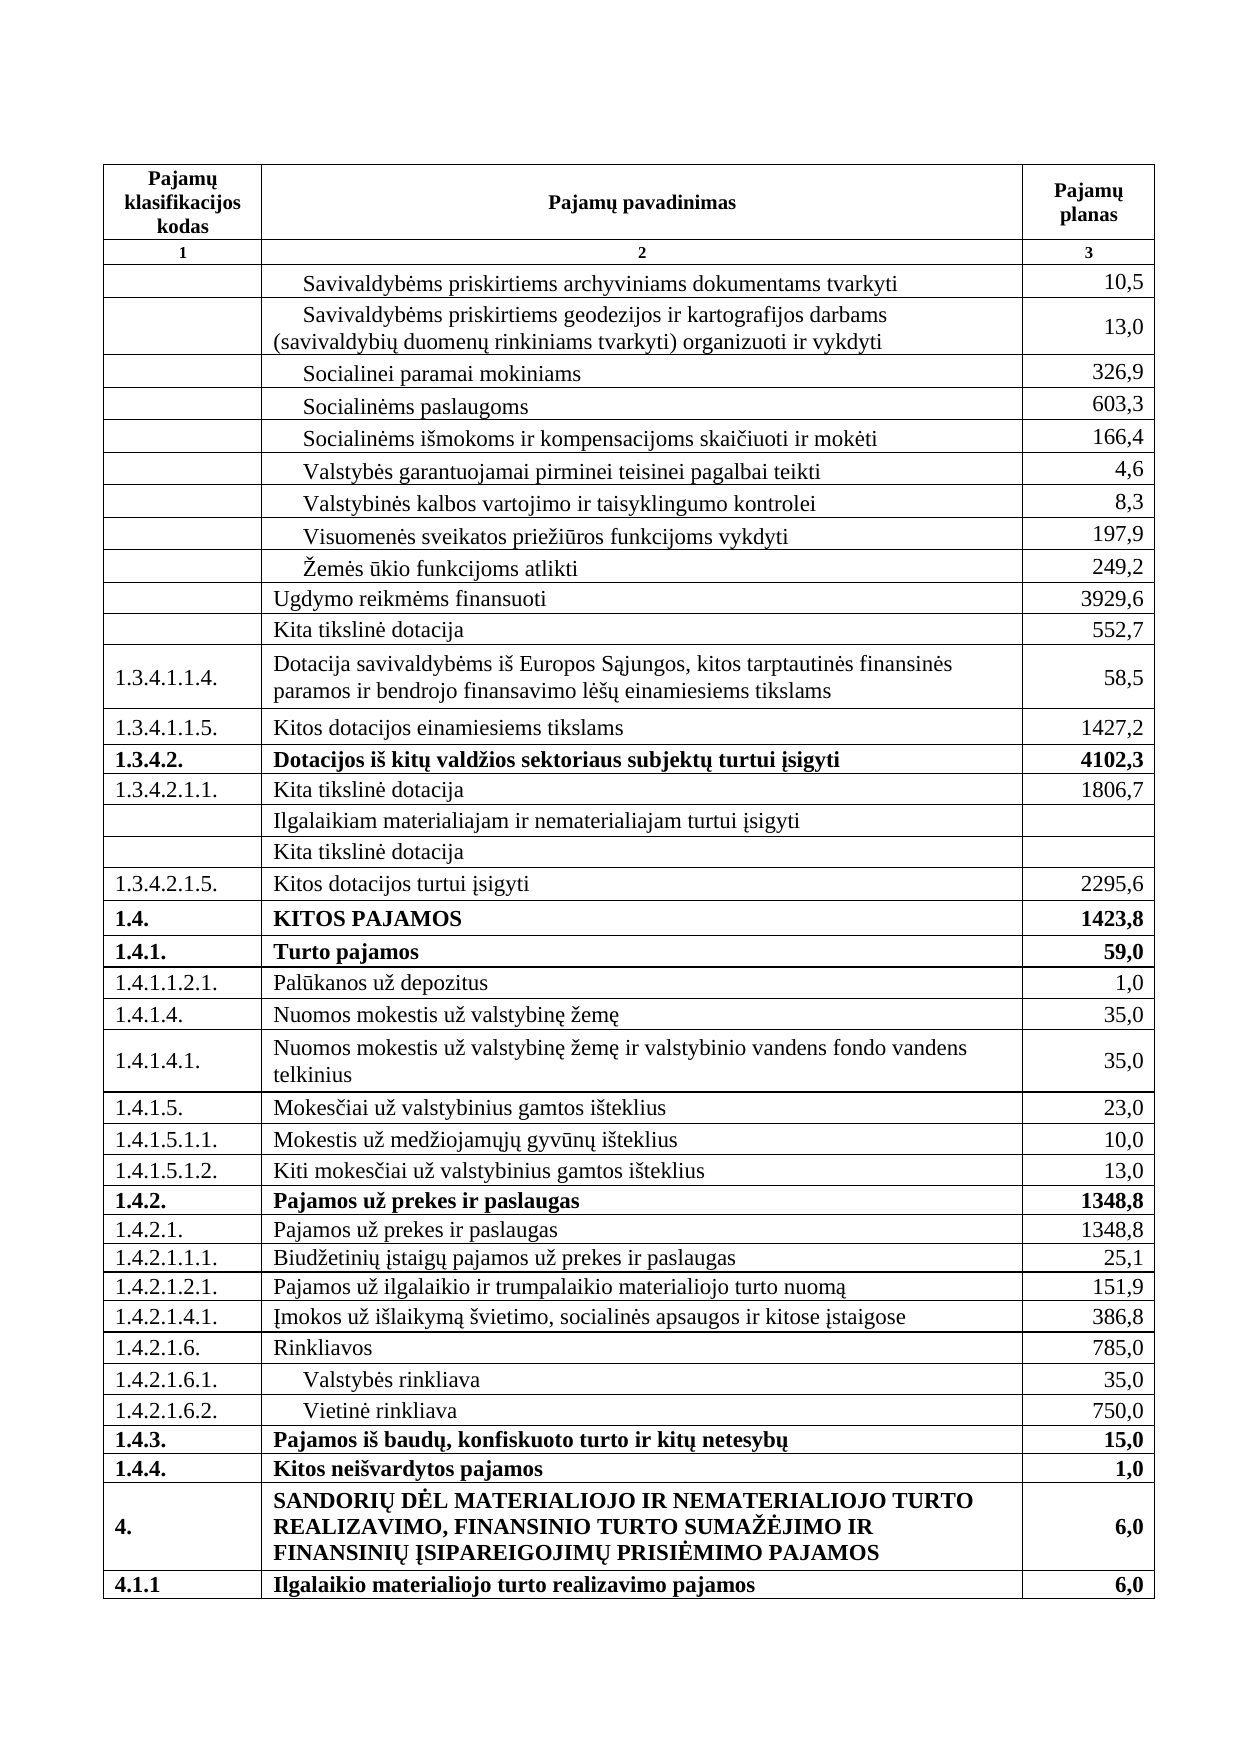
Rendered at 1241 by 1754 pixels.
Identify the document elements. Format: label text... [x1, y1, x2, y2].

table_cell 1.4.4. [104, 1454, 261, 1482]
table_cell 1806,7 [1023, 774, 1154, 804]
table_cell [104, 453, 261, 484]
table_cell [1155, 1300, 1181, 1331]
table_cell [1155, 1570, 1181, 1598]
table_cell [104, 420, 261, 452]
table_cell [1155, 549, 1181, 582]
table_cell 1.4.3. [104, 1426, 261, 1453]
table_cell 25,1 [1023, 1244, 1154, 1271]
table_cell 59,0 [1023, 936, 1154, 966]
table_cell Biudžetinių įstaigų pajamos už prekes ir paslaugas [262, 1244, 1022, 1271]
table_cell [1155, 613, 1181, 644]
table_cell KITOS PAJAMOS [262, 901, 1022, 935]
table_cell [104, 265, 261, 297]
table_cell 326,9 [1023, 355, 1154, 387]
table_header Pajamų klasifikacijos kodas [104, 165, 261, 239]
table_cell Palūkanos už depozitus [262, 968, 1022, 998]
table_cell 1.3.4.2.1.5. [104, 868, 261, 899]
table_cell Socialinei paramai mokiniams [262, 355, 1022, 387]
table_cell 4,6 [1023, 453, 1154, 484]
table_cell 13,0 [1023, 1155, 1154, 1185]
table_cell [1155, 239, 1181, 264]
table_cell 13,0 [1023, 298, 1154, 354]
table_cell 1348,8 [1023, 1186, 1154, 1214]
table_cell [1155, 644, 1181, 708]
table_cell [1155, 1123, 1181, 1154]
table_cell [1155, 1091, 1181, 1123]
table_cell [104, 485, 261, 517]
table_cell Kita tikslinė dotacija [262, 614, 1022, 644]
table_cell Kita tikslinė dotacija [262, 837, 1022, 867]
table_cell 1.3.4.1.1.4. [104, 645, 261, 708]
table_cell [1155, 1154, 1181, 1185]
table_cell 1348,8 [1023, 1215, 1154, 1243]
table_cell [104, 550, 261, 582]
table_cell [104, 583, 261, 613]
table_cell Nuomos mokestis už valstybinę žemę ir valstybinio vandens fondo vandens telkinius [262, 1030, 1022, 1091]
table_cell 4102,3 [1023, 745, 1154, 773]
table_cell Visuomenės sveikatos priežiūros funkcijoms vykdyti [262, 518, 1022, 549]
table_cell [1155, 966, 1181, 998]
table_cell 6,0 [1023, 1571, 1154, 1598]
table_cell [1155, 1363, 1181, 1394]
table_cell 10,5 [1023, 265, 1154, 297]
table_cell 3 [1023, 240, 1154, 264]
table_cell 552,7 [1023, 614, 1154, 644]
table_cell Dotacijos iš kitų valdžios sektoriaus subjektų turtui įsigyti [262, 745, 1022, 773]
table_cell [1155, 867, 1181, 899]
table_cell Pajamos už prekes ir paslaugas [262, 1186, 1022, 1214]
table_cell [104, 614, 261, 644]
table_cell 1.4.1.5.1.1. [104, 1124, 261, 1154]
table_cell 1.3.4.2. [104, 745, 261, 773]
table_cell 785,0 [1023, 1333, 1154, 1363]
table_cell 1.4.1.1.2.1. [104, 968, 261, 998]
table_cell 23,0 [1023, 1093, 1154, 1123]
table_cell Rinkliavos [262, 1333, 1022, 1363]
table_cell 1.4.2.1.4.1. [104, 1301, 261, 1331]
table_header Pajamų pavadinimas [262, 165, 1022, 239]
table_cell Valstybės rinkliava [262, 1364, 1022, 1394]
table_cell Pajamos už prekes ir paslaugas [262, 1215, 1022, 1243]
table_cell 6,0 [1023, 1483, 1154, 1569]
table_cell 1.4.2.1. [104, 1215, 261, 1243]
table_cell Mokesčiai už valstybinius gamtos išteklius [262, 1093, 1022, 1123]
table_cell Žemės ūkio funkcijoms atlikti [262, 550, 1022, 582]
table_cell [104, 298, 261, 354]
table_cell [1023, 837, 1154, 867]
table_cell 1.4.1.4.1. [104, 1030, 261, 1091]
table_cell Ilgalaikio materialiojo turto realizavimo pajamos [262, 1571, 1022, 1598]
table_cell 1.4.2. [104, 1186, 261, 1214]
table_cell Savivaldybėms priskirtiems archyviniams dokumentams tvarkyti [262, 265, 1022, 297]
table_cell 4. [104, 1483, 261, 1569]
table_cell 1.3.4.1.1.5. [104, 709, 261, 744]
table_cell [1155, 935, 1181, 966]
table_cell 2 [262, 240, 1022, 264]
table_cell [1155, 1214, 1181, 1243]
table_cell 1,0 [1023, 1454, 1154, 1482]
table_cell 1.4.1.5. [104, 1093, 261, 1123]
table_cell 603,3 [1023, 388, 1154, 419]
table_cell 197,9 [1023, 518, 1154, 549]
table_cell Socialinėms paslaugoms [262, 388, 1022, 419]
table_cell [1155, 1243, 1181, 1271]
table_cell [1155, 836, 1181, 867]
table_cell [104, 388, 261, 419]
table_cell [1023, 805, 1154, 836]
table_cell 15,0 [1023, 1426, 1154, 1453]
table_cell [1155, 1425, 1181, 1453]
table_cell 1.4.1. [104, 936, 261, 966]
table_cell Kiti mokesčiai už valstybinius gamtos išteklius [262, 1155, 1022, 1185]
table_cell [1155, 1453, 1181, 1482]
table_cell Turto pajamos [262, 936, 1022, 966]
table_cell [1155, 708, 1181, 744]
table_cell 58,5 [1023, 645, 1154, 708]
table_cell [1155, 804, 1181, 836]
table_cell 2295,6 [1023, 868, 1154, 899]
table_cell Kita tikslinė dotacija [262, 774, 1022, 804]
table_cell [1155, 1331, 1181, 1363]
table_cell Valstybės garantuojamai pirminei teisinei pagalbai teikti [262, 453, 1022, 484]
table_cell 151,9 [1023, 1273, 1154, 1300]
table_cell [1155, 517, 1181, 549]
table_cell 1 [104, 240, 261, 264]
table_cell Socialinėms išmokoms ir kompensacijoms skaičiuoti ir mokėti [262, 420, 1022, 452]
table_cell Ugdymo reikmėms finansuoti [262, 583, 1022, 613]
table_cell 35,0 [1023, 1030, 1154, 1091]
table_cell Valstybinės kalbos vartojimo ir taisyklingumo kontrolei [262, 485, 1022, 517]
table_cell 1,0 [1023, 968, 1154, 998]
table_cell 35,0 [1023, 999, 1154, 1029]
table_cell [1155, 387, 1181, 419]
table_cell [1155, 582, 1181, 613]
table_cell 386,8 [1023, 1301, 1154, 1331]
table_cell [1155, 205, 1181, 239]
table_cell [1155, 900, 1181, 935]
table_cell [104, 518, 261, 549]
table_cell 10,0 [1023, 1124, 1154, 1154]
table_cell 1.4.2.1.1.1. [104, 1244, 261, 1271]
table_cell 1427,2 [1023, 709, 1154, 744]
table_cell Kitos neišvardytos pajamos [262, 1454, 1022, 1482]
table_cell 750,0 [1023, 1395, 1154, 1425]
table_cell Ilgalaikiam materialiajam ir nematerialiajam turtui įsigyti [262, 805, 1022, 836]
table_cell 1.4.2.1.6.2. [104, 1395, 261, 1425]
table_cell 166,4 [1023, 420, 1154, 452]
table_cell 8,3 [1023, 485, 1154, 517]
table_cell [1155, 452, 1181, 484]
table_cell [1155, 1271, 1181, 1300]
table_cell 1.4.2.1.2.1. [104, 1273, 261, 1300]
table_cell [1155, 744, 1181, 773]
table_cell 1.4.1.4. [104, 999, 261, 1029]
table_cell [104, 805, 261, 836]
table_cell 1.4.2.1.6. [104, 1333, 261, 1363]
table_cell Pajamos iš baudų, konfiskuoto turto ir kitų netesybų [262, 1426, 1022, 1453]
table_cell [1155, 1394, 1181, 1425]
table_cell 1.4.2.1.6.1. [104, 1364, 261, 1394]
table_cell Pajamos už ilgalaikio ir trumpalaikio materialiojo turto nuomą [262, 1273, 1022, 1300]
table_cell Nuomos mokestis už valstybinę žemę [262, 999, 1022, 1029]
table_cell 1.4. [104, 901, 261, 935]
table_cell [1155, 354, 1181, 387]
table_cell [1155, 484, 1181, 517]
table_cell [1155, 297, 1181, 354]
table_cell 249,2 [1023, 550, 1154, 582]
table_cell 3929,6 [1023, 583, 1154, 613]
table_cell SANDORIŲ DĖL MATERIALIOJO IR NEMATERIALIOJO TURTO REALIZAVIMO, FINANSINIO TURTO SUMAŽĖJIMO IR FINANSINIŲ ĮSIPAREIGOJIMŲ PRISIĖMIMO PAJAMOS [262, 1483, 1022, 1569]
table_cell [1155, 1029, 1181, 1091]
table_cell 4.1.1 [104, 1571, 261, 1598]
table_cell [1155, 419, 1181, 452]
table_cell Kitos dotacijos turtui įsigyti [262, 868, 1022, 899]
table_cell [1155, 264, 1181, 297]
table_cell Įmokos už išlaikymą švietimo, socialinės apsaugos ir kitose įstaigose [262, 1301, 1022, 1331]
table_cell 1.4.1.5.1.2. [104, 1155, 261, 1185]
table_cell [104, 355, 261, 387]
table_cell Dotacija savivaldybėms iš Europos Sąjungos, kitos tarptautinės finansinės paramos ir bendrojo finansavimo lėšų einamiesiems tikslams [262, 645, 1022, 708]
table_cell [1155, 1482, 1181, 1569]
table_cell [1155, 998, 1181, 1029]
table_cell [104, 837, 261, 867]
table_cell Savivaldybėms priskirtiems geodezijos ir kartografijos darbams (savivaldybių duomenų rinkiniams tvarkyti) organizuoti ir vykdyti [262, 298, 1022, 354]
table_header Pajamų planas [1023, 165, 1154, 239]
table_header [1155, 164, 1181, 205]
table_cell 35,0 [1023, 1364, 1154, 1394]
table_cell 1423,8 [1023, 901, 1154, 935]
table_cell Vietinė rinkliava [262, 1395, 1022, 1425]
table_cell Kitos dotacijos einamiesiems tikslams [262, 709, 1022, 744]
table_cell [1155, 1185, 1181, 1214]
table_cell Mokestis už medžiojamųjų gyvūnų išteklius [262, 1124, 1022, 1154]
table_cell [1155, 773, 1181, 804]
table_cell 1.3.4.2.1.1. [104, 774, 261, 804]
